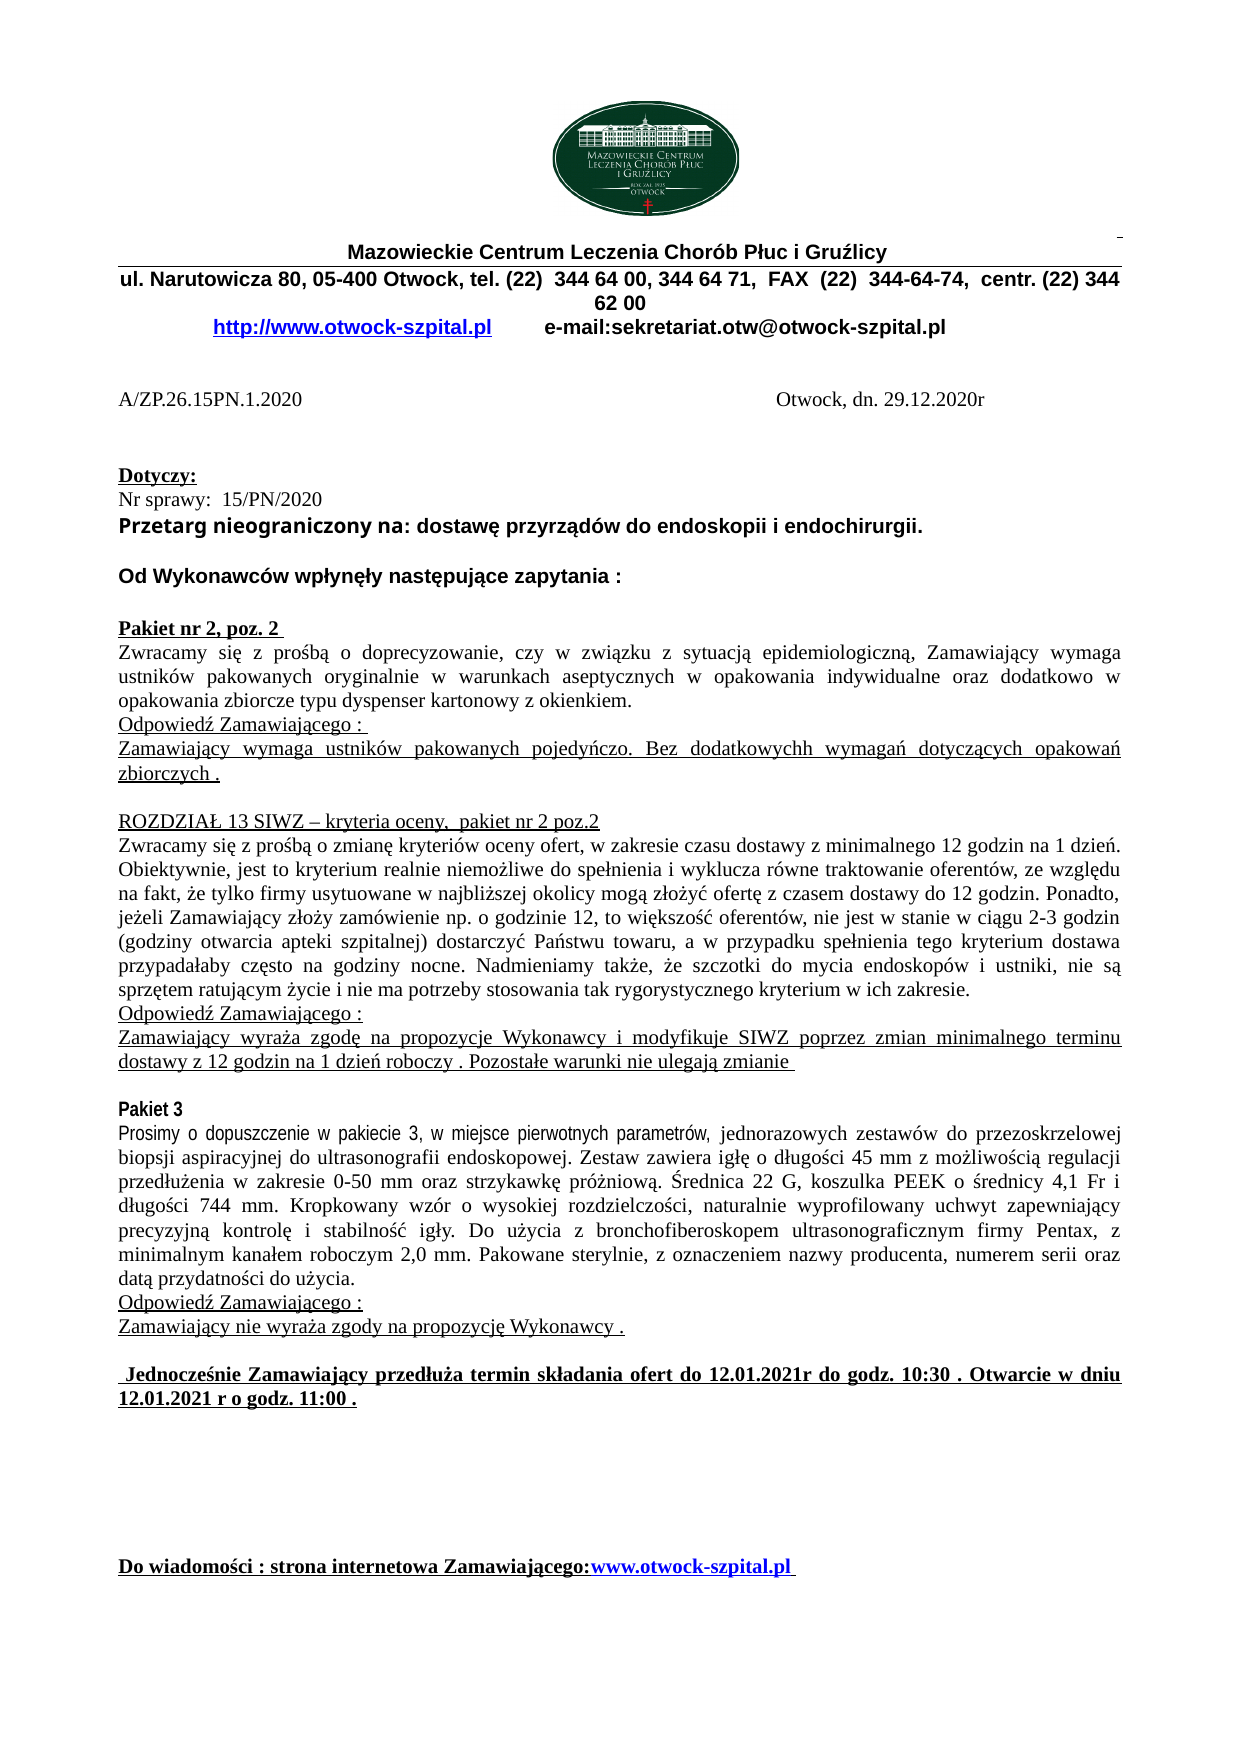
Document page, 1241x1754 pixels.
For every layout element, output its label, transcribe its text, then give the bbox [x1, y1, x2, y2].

text Pakiet nr 2, poz. 2 [118, 616, 1122, 640]
text Zamawiający wyraża zgodę na propozycje Wykonawcy i modyfikuje SIWZ poprzez zmian minimalnego terminu [118, 1025, 1122, 1046]
text Odpowiedź Zamawiającego : [118, 712, 1122, 736]
subtitle Dotyczy: [118, 463, 1122, 487]
text ROZDZIAŁ 13 SIWZ – kryteria oceny, pakiet nr 2 poz.2 [118, 808, 1122, 833]
text http://www.otwock-szpital.pl e-mail:sekretariat.otw@otwock-szpital.pl [118, 315, 1122, 339]
text Nr sprawy: 15/PN/2020 [118, 487, 1122, 511]
text Od Wykonawców wpłynęły następujące zapytania : [118, 564, 1122, 588]
text Zamawiający nie wyraża zgody na propozycję Wykonawcy . [118, 1314, 1122, 1338]
text 12.01.2021 r o godz. 11:00 . [118, 1384, 1122, 1410]
text Mazowieckie Centrum Leczenia Chorób Płuc i Gruźlicy [118, 240, 1122, 266]
text Do wiadomości : strona internetowa Zamawiającego:www.otwock-szpital.pl [118, 1554, 1122, 1578]
text Odpowiedź Zamawiającego : [118, 1290, 1122, 1314]
picture [552, 101, 740, 216]
text Pakiet 3 [118, 1097, 1122, 1121]
text Przetarg nieograniczony na: dostawę przyrządów do endoskopii i endochirurgii. [118, 511, 1122, 540]
text ul. Narutowicza 80, 05-400 Otwock, tel. (22) 344 64 00, 344 64 71, FAX (22) 344-64-74, centr. (22) 344 62 00 [118, 267, 1122, 315]
text Prosimy o dopuszczenie w pakiecie 3, w miejsce pierwotnych parametrów, jednorazowych zestawów do przezoskrzelowej biopsji aspiracyjnej do ultrasonografii endoskopowej. Zestaw zawiera igłę o długości 45 mm z możliwością regulacji przedłużenia w zakresie 0-50 mm oraz strzykawkę próżniową. Średnica 22 G, koszulka PEEK o średnicy 4,1 Fr i długości 744 mm. Kropkowany wzór o wysokiej rozdzielczości, naturalnie wyprofilowany uchwyt zapewniający precyzyjną kontrolę i stabilność igły. Do użycia z bronchofiberoskopem ultrasonograficznym firmy Pentax, z minimalnym kanałem roboczym 2,0 mm. Pakowane sterylnie, z oznaczeniem nazwy producenta, numerem serii oraz datą przydatności do użycia. [118, 1121, 1122, 1290]
text Zamawiający wymaga ustników pakowanych pojedyńczo. Bez dodatkowychh wymagań dotyczących opakowań zbiorczych . [118, 736, 1122, 784]
text Jednocześnie Zamawiający przedłuża termin składania ofert do 12.01.2021r do godz. 10:30 . Otwarcie w dniu [118, 1362, 1122, 1383]
text Zwracamy się z prośbą o zmianę kryteriów oceny ofert, w zakresie czasu dostawy z minimalnego 12 godzin na 1 dzień. Obiektywnie, jest to kryterium realnie niemożliwe do spełnienia i wyklucza równe traktowanie oferentów, ze względu na fakt, że tylko firmy usytuowane w najbliższej okolicy mogą złożyć ofertę z czasem dostawy do 12 godzin. Ponadto, jeżeli Zamawiający złoży zamówienie np. o godzinie 12, to większość oferentów, nie jest w stanie w ciągu 2-3 godzin (godziny otwarcia apteki szpitalnej) dostarczyć Państwu towaru, a w przypadku spełnienia tego kryterium dostawa przypadałaby często na godziny nocne. Nadmieniamy także, że szczotki do mycia endoskopów i ustniki, nie są sprzętem ratującym życie i nie ma potrzeby stosowania tak rygorystycznego kryterium w ich zakresie. [118, 833, 1122, 1001]
text Odpowiedź Zamawiającego : [118, 1001, 1122, 1025]
text A/ZP.26.15PN.1.2020 Otwock, dn. 29.12.2020r [118, 387, 1122, 411]
text Zwracamy się z prośbą o doprecyzowanie, czy w związku z sytuacją epidemiologiczną, Zamawiający wymaga ustników pakowanych oryginalnie w warunkach aseptycznych w opakowania indywidualne oraz dodatkowo w opakowania zbiorcze typu dyspenser kartonowy z okienkiem. [118, 640, 1122, 712]
text dostawy z 12 godzin na 1 dzień roboczy . Pozostałe warunki nie ulegają zmianie [118, 1047, 1122, 1073]
